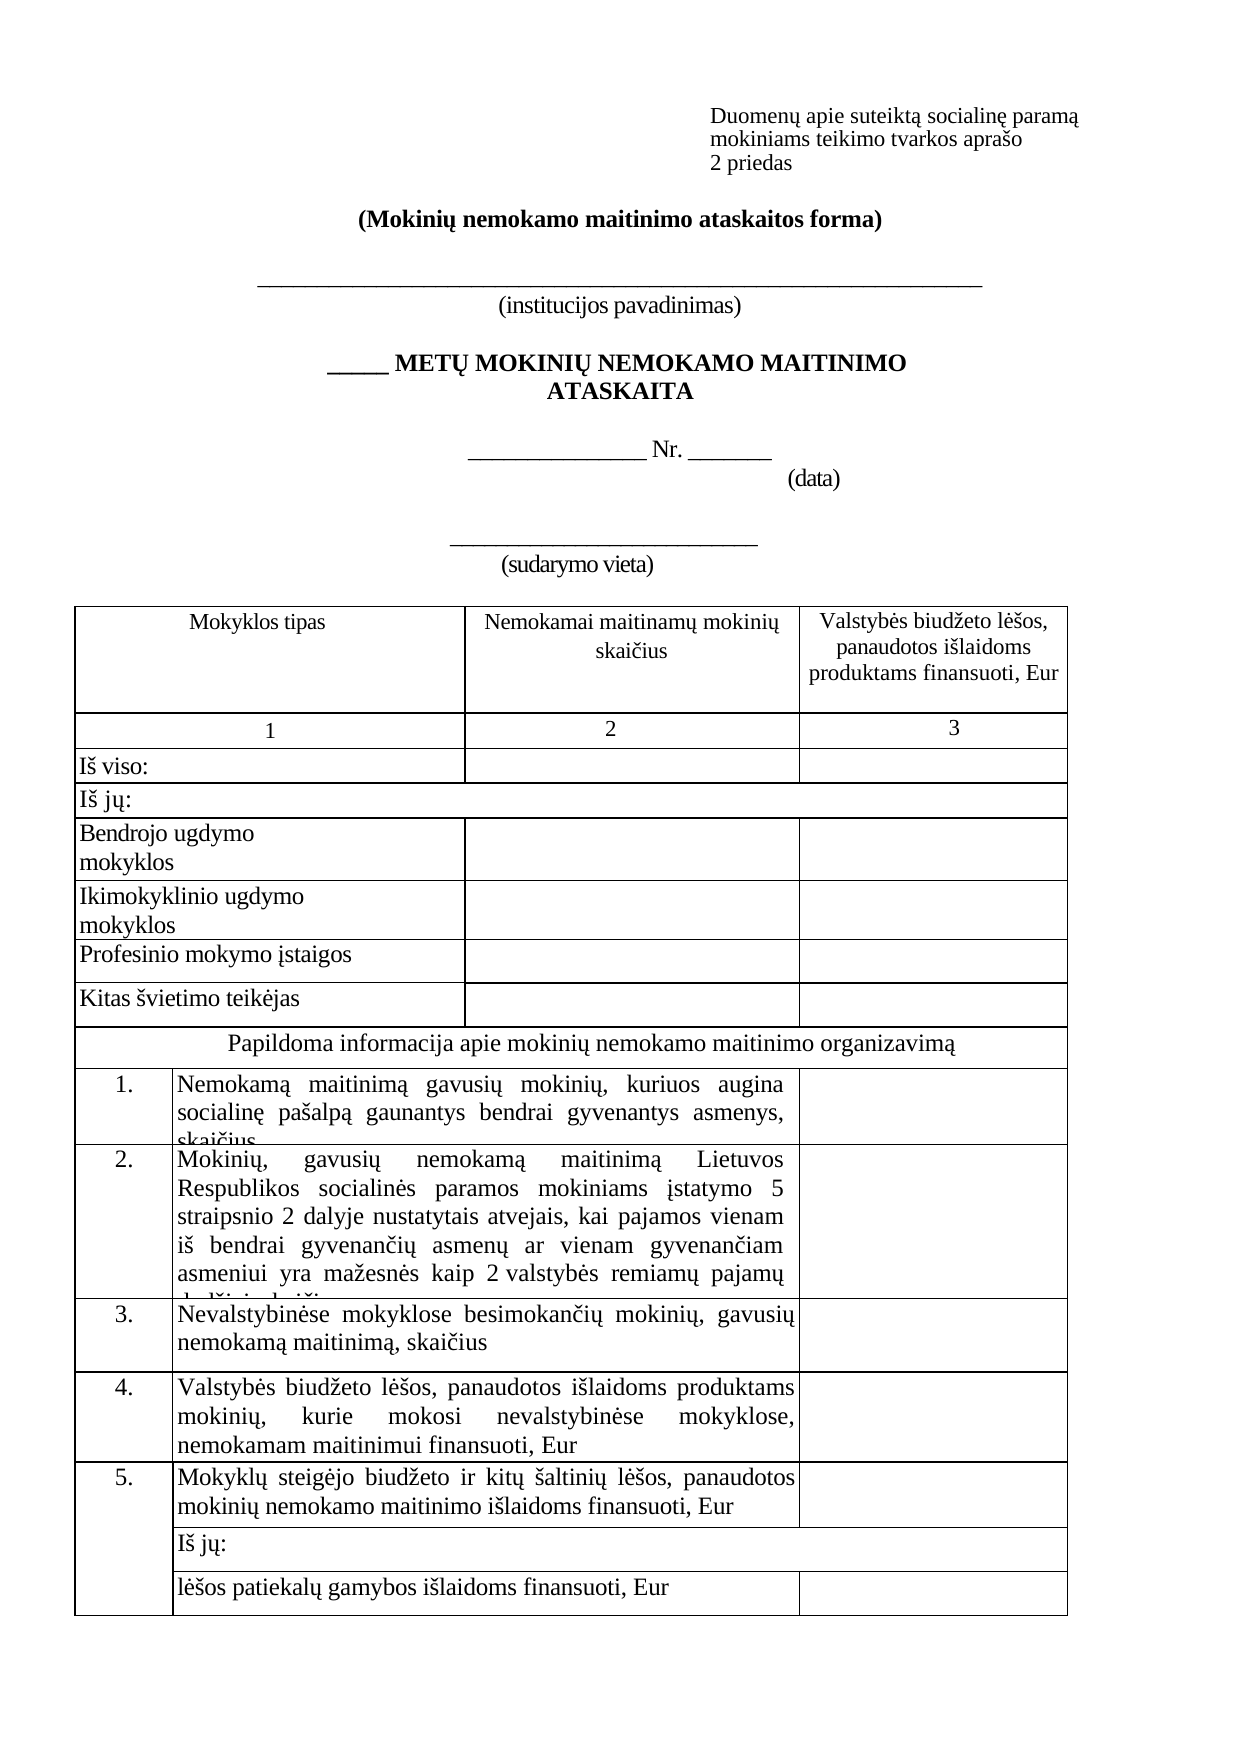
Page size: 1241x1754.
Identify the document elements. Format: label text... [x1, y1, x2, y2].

text 2 priedas [635, 152, 1125, 175]
table_header Nemokamai maitinamų mokinių skaičius [466, 607, 799, 712]
table_cell [800, 881, 1067, 938]
table_cell Iš jų: [76, 784, 1067, 817]
text _____ METŲ MOKINIŲ NEMOKAMO MAITINIMO [75, 348, 1165, 376]
table_cell 1 [76, 714, 464, 747]
table_cell Iš viso: [76, 749, 464, 782]
table_cell 1. [76, 1069, 172, 1143]
table_cell [800, 984, 1067, 1026]
text (data) [75, 463, 1165, 491]
table_cell [800, 1299, 1067, 1371]
table_header Mokyklos tipas [76, 607, 464, 712]
table_cell Nevalstybinėse mokyklose besimokančių mokinių, gavusių nemokamą maitinimą, skaičius [173, 1299, 799, 1371]
table_cell Mokinių, gavusių nemokamą maitinimą Lietuvos Respublikos socialinės paramos mokiniams įstatymo 5 straipsnio 2 dalyje nustatytais atvejais, kai pajamos vienam iš bendrai gyvenančių asmenų ar vienam gyvenančiam asmeniui yra mažesnės kaip 2 valstybės remiamų pajamų dydžiai, skaičius [173, 1145, 799, 1298]
table_cell [466, 749, 799, 782]
table_cell Bendrojo ugdymo mokyklos [76, 819, 464, 879]
table_cell [800, 940, 1067, 982]
table_cell Papildoma informacija apie mokinių nemokamo maitinimo organizavimą [76, 1028, 1067, 1068]
table_cell [800, 1069, 1067, 1143]
text _____________________________________________________________ [75, 261, 1165, 290]
text ATASKAITA [75, 376, 1165, 405]
table_cell [800, 749, 1067, 782]
table_cell [800, 1373, 1067, 1461]
table_cell 5. [76, 1463, 172, 1615]
table_cell 2. [76, 1145, 172, 1298]
table_cell Profesinio mokymo įstaigos [76, 940, 464, 982]
table_cell 3 [800, 714, 1067, 747]
table_cell lėšos patiekalų gamybos išlaidoms finansuoti, Eur [174, 1572, 799, 1615]
text (institucijos pavadinimas) [75, 290, 1165, 319]
table_cell [466, 984, 799, 1026]
table_cell Nemokamą maitinimą gavusių mokinių, kuriuos augina socialinę pašalpą gaunantys bendrai gyvenantys asmenys, skaičius [173, 1069, 799, 1143]
text (sudarymo vieta) [381, 549, 1159, 578]
text _______________ Nr. _______ [75, 434, 1165, 463]
text (Mokinių nemokamo maitinimo ataskaitos forma) [75, 204, 1165, 233]
table_cell Ikimokyklinio ugdymo mokyklos [76, 881, 464, 938]
table_header Valstybės biudžeto lėšos, panaudotos išlaidoms produktams finansuoti, Eur [800, 607, 1067, 712]
table_cell Kitas švietimo teikėjas [76, 983, 464, 1026]
table_cell [466, 819, 799, 879]
table_cell [800, 1463, 1067, 1527]
table_cell Mokyklų steigėjo biudžeto ir kitų šaltinių lėšos, panaudotos mokinių nemokamo maitinimo išlaidoms finansuoti, Eur [174, 1463, 799, 1527]
table_cell Iš jų: [174, 1528, 1067, 1571]
table_cell 3. [76, 1299, 172, 1371]
table_cell [800, 819, 1067, 879]
text ___________________________ [381, 520, 1159, 549]
table_cell Valstybės biudžeto lėšos, panaudotos išlaidoms produktams mokinių, kurie mokosi nevalstybinėse mokyklose, nemokamam maitinimui finansuoti, Eur [173, 1373, 799, 1461]
table_cell [800, 1572, 1067, 1615]
text Duomenų apie suteiktą socialinę paramą mokiniams teikimo tvarkos aprašo [710, 104, 1125, 152]
table_cell 2 [466, 714, 799, 747]
table_cell [800, 1145, 1067, 1298]
table_cell [466, 940, 799, 982]
table_cell [466, 881, 799, 938]
table_cell 4. [76, 1373, 172, 1461]
